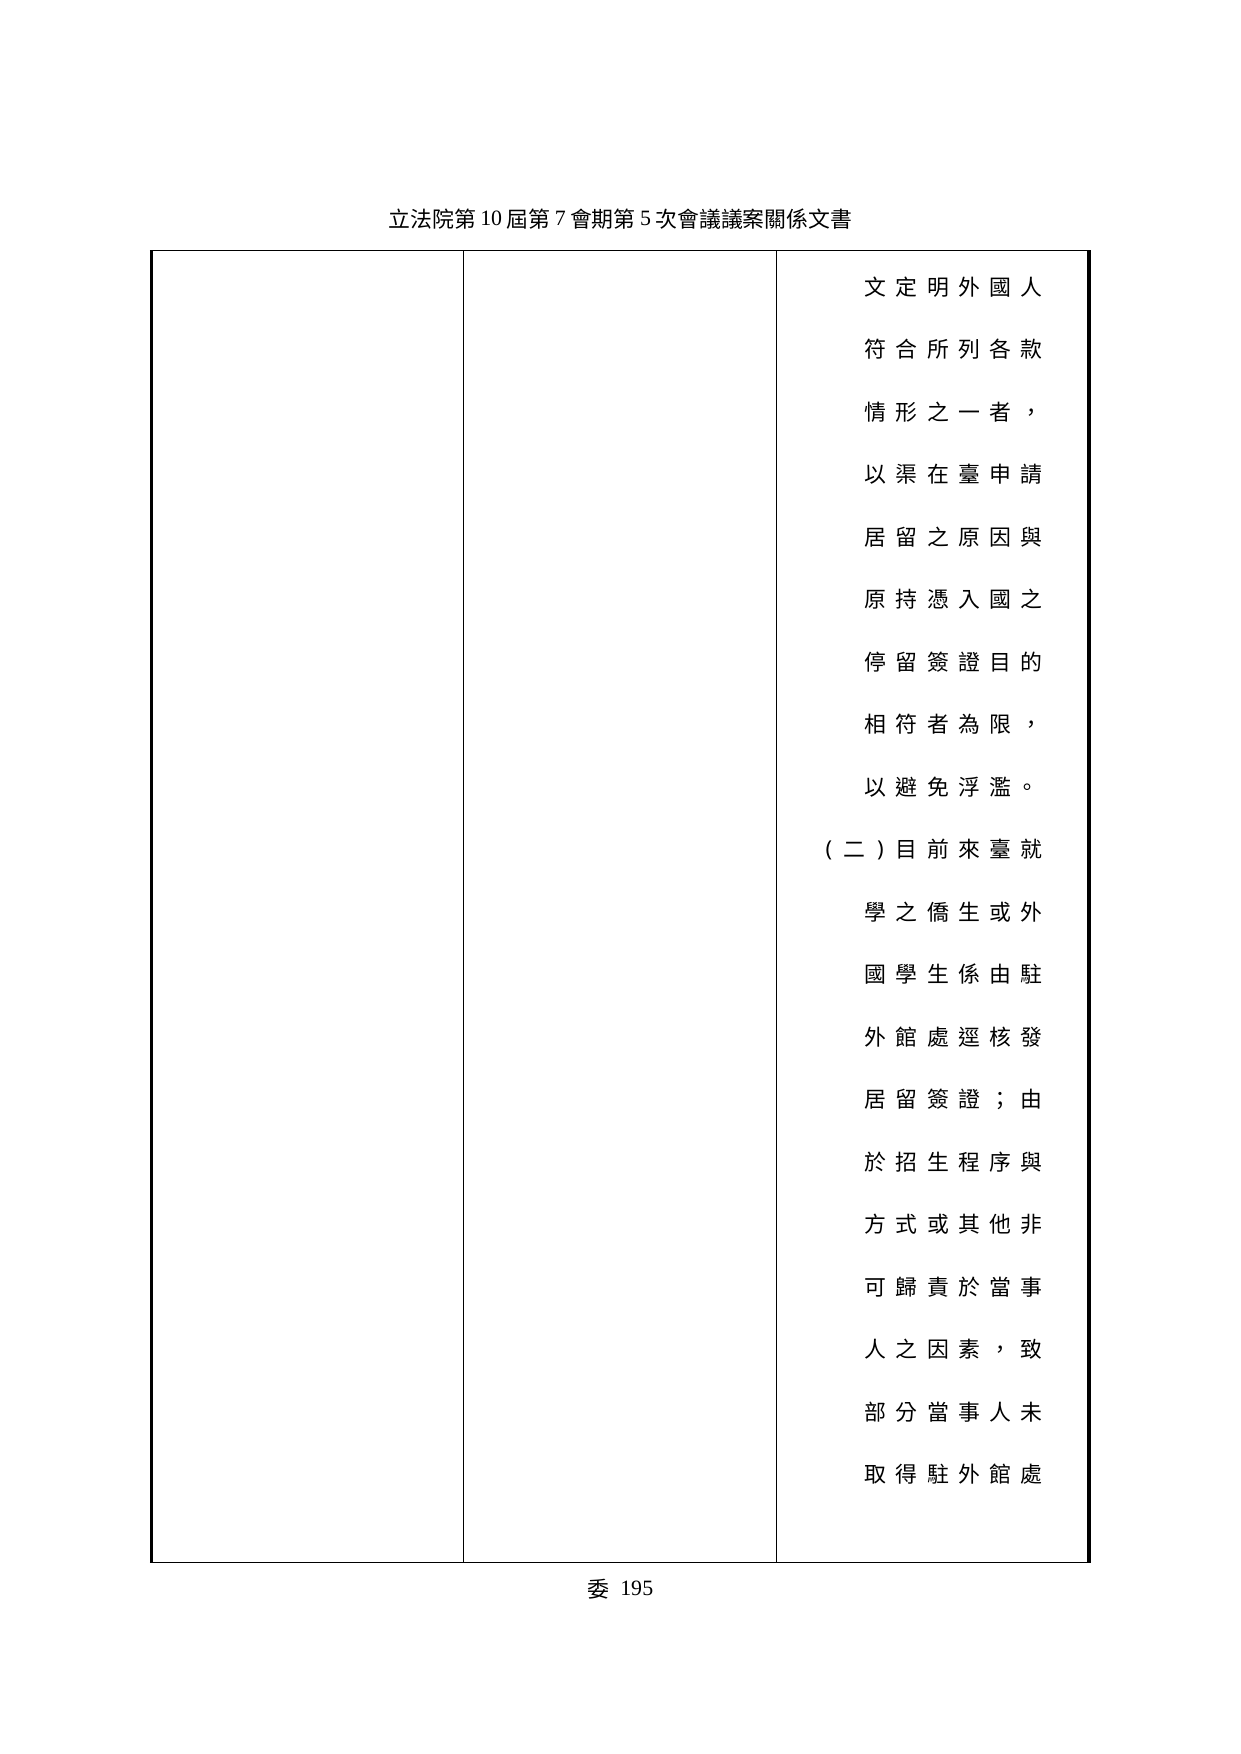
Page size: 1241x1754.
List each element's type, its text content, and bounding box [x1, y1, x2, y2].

table_cell [153, 251, 463, 1562]
table_cell [464, 251, 776, 1562]
table_cell 文定明外國人符合所列各款情形之一者，以渠在臺申請居留之原因與原持憑入國之停留簽證目的相符者為限，以避免浮濫。 (二)目前來臺就學之僑生或外國學生係由駐外館處逕核發居留簽證；由於招生程序與方式或其他非可歸責於當事人之因素，致部分當事人未取得駐外館處 [777, 251, 1087, 1562]
